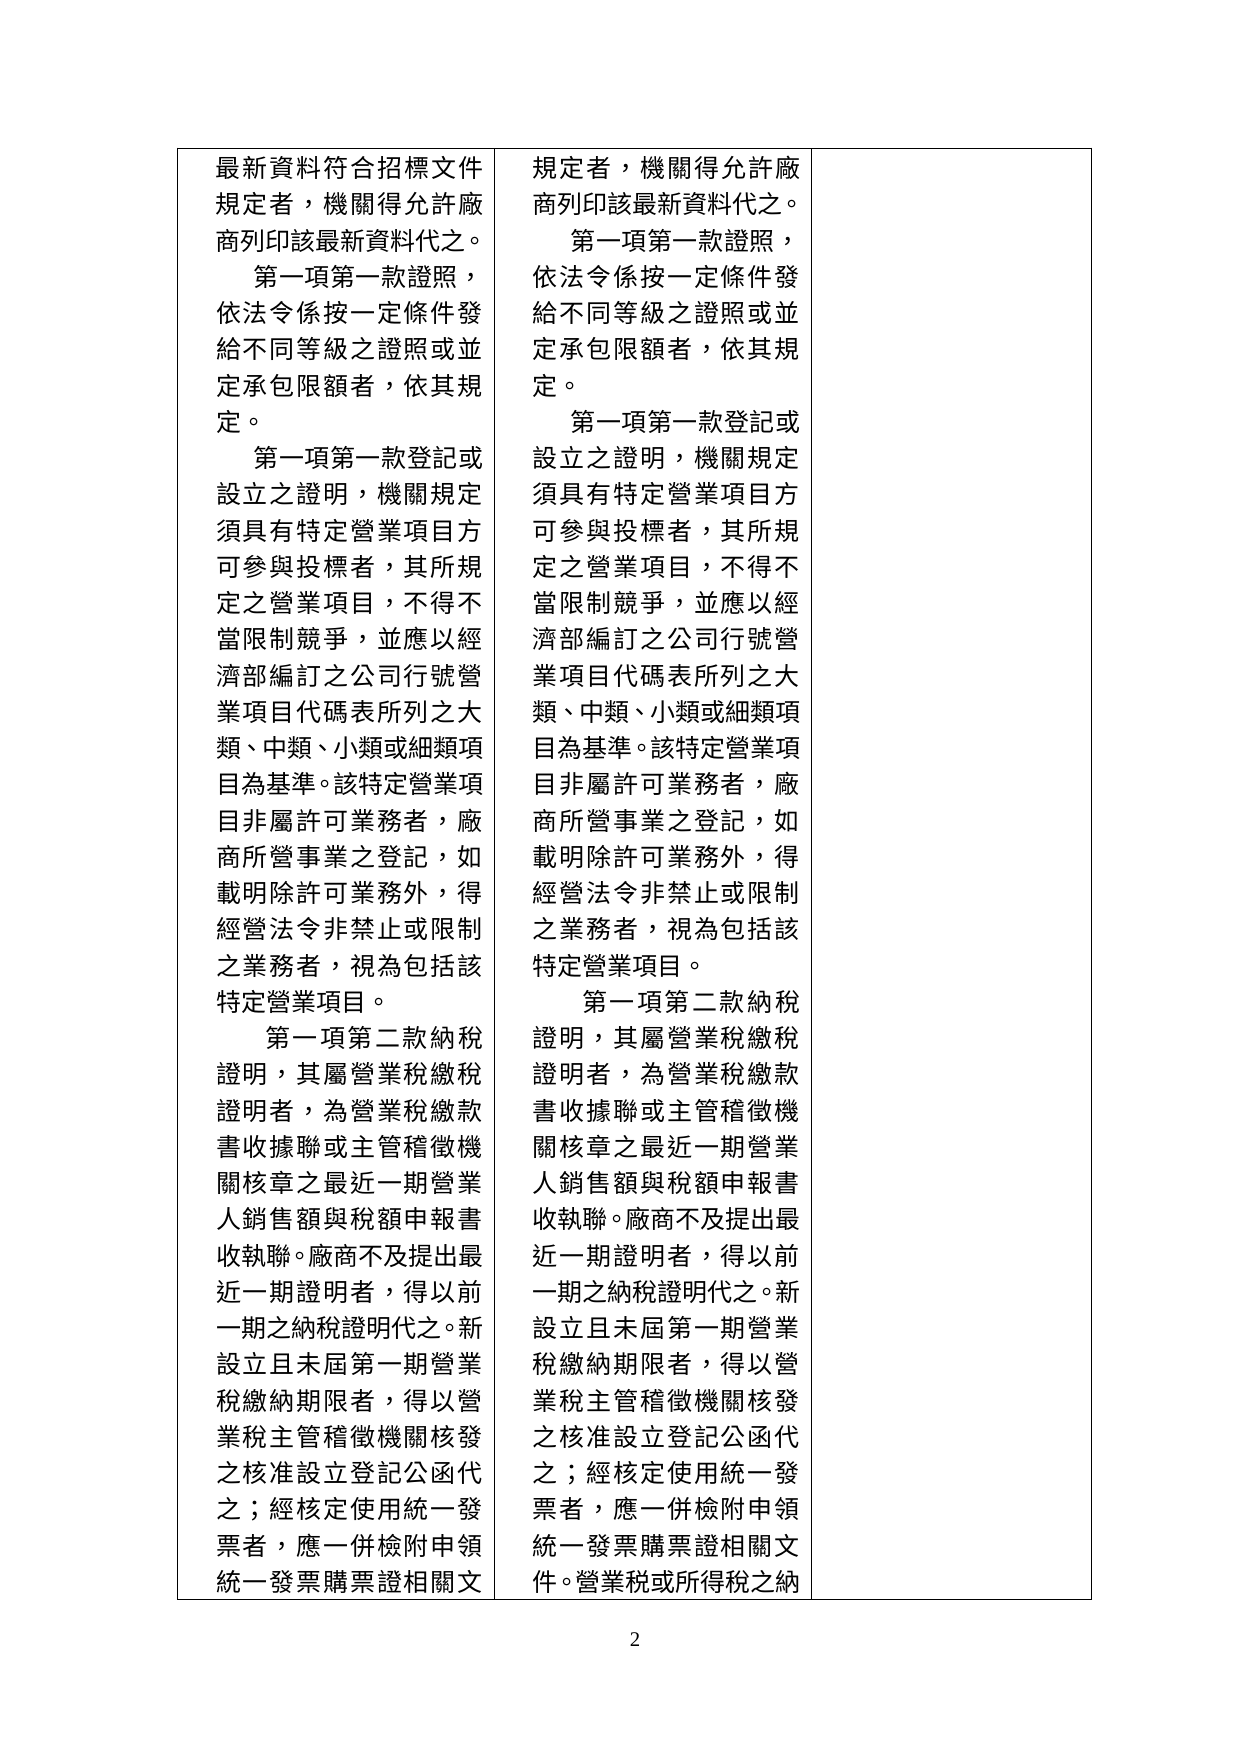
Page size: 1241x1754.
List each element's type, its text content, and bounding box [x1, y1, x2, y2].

table_cell [812, 149, 1091, 1599]
table_cell 規定者，機關得允許廠商列印該最新資料代之。 第一項第一款證照，依法令係按一定條件發給不同等級之證照或並定承包限額者，依其規定。 第一項第一款登記或設立之證明，機關規定須具有特定營業項目方可參與投標者，其所規定之營業項目，不得不當限制競爭，並應以經濟部編訂之公司行號營業項目代碼表所列之大類、中類、小類或細類項目為基準。該特定營業項目非屬許可業務者，廠商所營事業之登記，如載明除許可業務外，得經營法令非禁止或限制之業務者，視為包括該特定營業項目。 第一項第二款納稅證明，其屬營業稅繳稅證明者，為營業稅繳款書收據聯或主管稽徵機關核章之最近一期營業人銷售額與稅額申報書收執聯。廠商不及提出最近一期證明者，得以前一期之納稅證明代之。新設立且未屆第一期營業稅繳納期限者，得以營業稅主管稽徵機關核發之核准設立登記公函代之；經核定使用統一發票者，應一併檢附申領統一發票購票證相關文件。營業税或所得稅之納 [495, 149, 811, 1599]
table_cell 最新資料符合招標文件規定者，機關得允許廠商列印該最新資料代之。 第一項第一款證照，依法令係按一定條件發給不同等級之證照或並定承包限額者，依其規定。 第一項第一款登記或設立之證明，機關規定須具有特定營業項目方可參與投標者，其所規定之營業項目，不得不當限制競爭，並應以經濟部編訂之公司行號營業項目代碼表所列之大類、中類、小類或細類項目為基準。該特定營業項目非屬許可業務者，廠商所營事業之登記，如載明除許可業務外，得經營法令非禁止或限制之業務者，視為包括該特定營業項目。 第一項第二款納稅證明，其屬營業稅繳稅證明者，為營業稅繳款書收據聯或主管稽徵機關核章之最近一期營業人銷售額與稅額申報書收執聯。廠商不及提出最近一期證明者，得以前一期之納稅證明代之。新設立且未屆第一期營業稅繳納期限者，得以營業稅主管稽徵機關核發之核准設立登記公函代之；經核定使用統一發票者，應一併檢附申領統一發票購票證相關文 [178, 149, 494, 1599]
